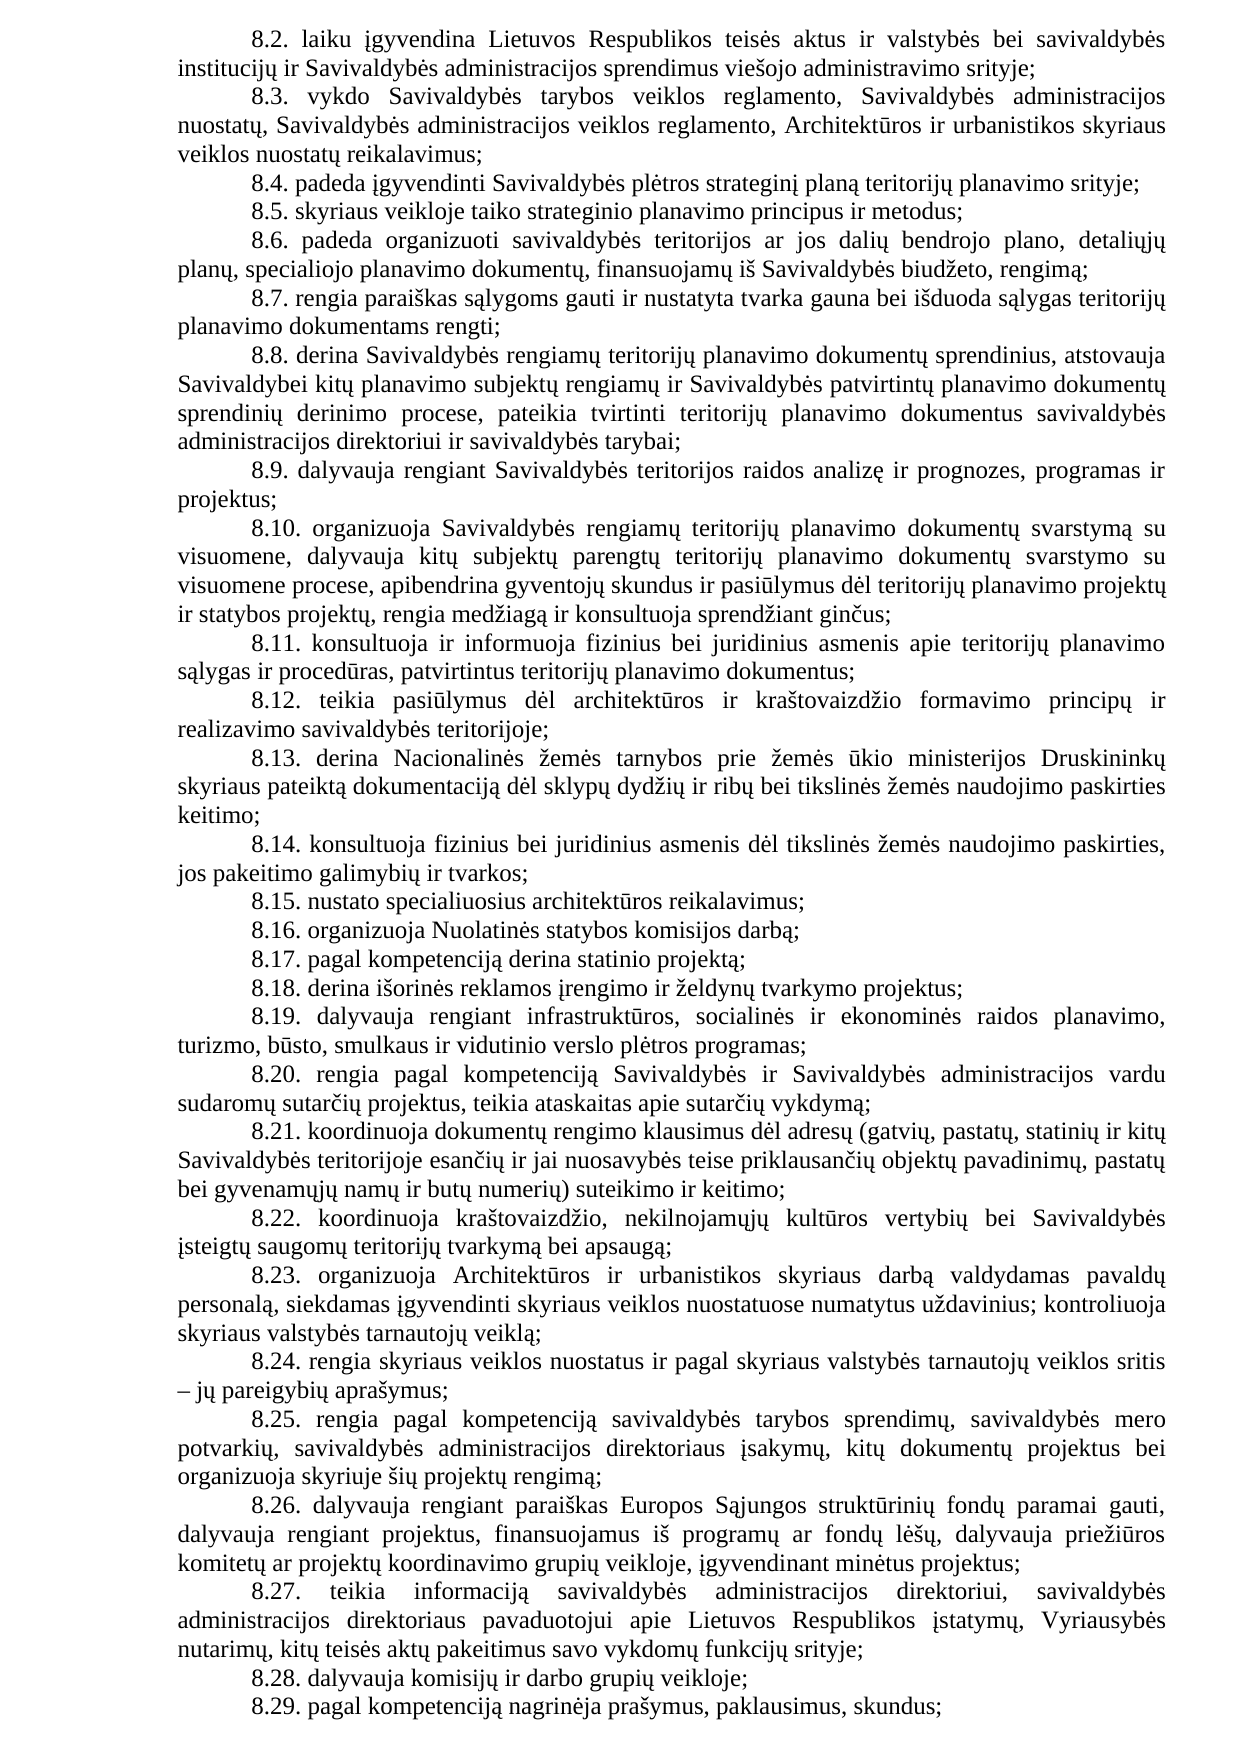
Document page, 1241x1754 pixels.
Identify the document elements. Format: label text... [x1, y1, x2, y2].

text 8.4. padeda įgyvendinti Savivaldybės plėtros strateginį planą teritorijų planavimo srityje; [177, 168, 1167, 196]
text 8.26. dalyvauja rengiant paraiškas Europos Sąjungos struktūrinių fondų paramai gauti, dalyvauja rengiant projektus, finansuojamus iš programų ar fondų lėšų, dalyvauja priežiūros komitetų ar projektų koordinavimo grupių veikloje, įgyvendinant minėtus projektus; [177, 1490, 1167, 1576]
text 8.11. konsultuoja ir informuoja fizinius bei juridinius asmenis apie teritorijų planavimo sąlygas ir procedūras, patvirtintus teritorijų planavimo dokumentus; [177, 628, 1167, 685]
text 8.17. pagal kompetenciją derina statinio projektą; [177, 944, 1167, 973]
text 8.18. derina išorinės reklamos įrengimo ir želdynų tvarkymo projektus; [177, 973, 1167, 1001]
text 8.16. organizuoja Nuolatinės statybos komisijos darbą; [177, 915, 1167, 944]
text 8.8. derina Savivaldybės rengiamų teritorijų planavimo dokumentų sprendinius, atstovauja Savivaldybei kitų planavimo subjektų rengiamų ir Savivaldybės patvirtintų planavimo dokumentų sprendinių derinimo procese, pateikia tvirtinti teritorijų planavimo dokumentus savivaldybės administracijos direktoriui ir savivaldybės tarybai; [177, 340, 1167, 455]
text 8.23. organizuoja Architektūros ir urbanistikos skyriaus darbą valdydamas pavaldų personalą, siekdamas įgyvendinti skyriaus veiklos nuostatuose numatytus uždavinius; kontroliuoja skyriaus valstybės tarnautojų veiklą; [177, 1260, 1167, 1346]
text 8.27. teikia informaciją savivaldybės administracijos direktoriui, savivaldybės administracijos direktoriaus pavaduotojui apie Lietuvos Respublikos įstatymų, Vyriausybės nutarimų, kitų teisės aktų pakeitimus savo vykdomų funkcijų srityje; [177, 1576, 1167, 1663]
text 8.2. laiku įgyvendina Lietuvos Respublikos teisės aktus ir valstybės bei savivaldybės institucijų ir Savivaldybės administracijos sprendimus viešojo administravimo srityje; [177, 24, 1167, 81]
text 8.24. rengia skyriaus veiklos nuostatus ir pagal skyriaus valstybės tarnautojų veiklos sritis – jų pareigybių aprašymus; [177, 1346, 1167, 1404]
text 8.7. rengia paraiškas sąlygoms gauti ir nustatyta tvarka gauna bei išduoda sąlygas teritorijų planavimo dokumentams rengti; [177, 283, 1167, 340]
text 8.9. dalyvauja rengiant Savivaldybės teritorijos raidos analizę ir prognozes, programas ir projektus; [177, 455, 1167, 513]
text 8.10. organizuoja Savivaldybės rengiamų teritorijų planavimo dokumentų svarstymą su visuomene, dalyvauja kitų subjektų parengtų teritorijų planavimo dokumentų svarstymo su visuomene procese, apibendrina gyventojų skundus ir pasiūlymus dėl teritorijų planavimo projektų ir statybos projektų, rengia medžiagą ir konsultuoja sprendžiant ginčus; [177, 513, 1167, 628]
text 8.29. pagal kompetenciją nagrinėja prašymus, paklausimus, skundus; [177, 1691, 1167, 1720]
text 8.28. dalyvauja komisijų ir darbo grupių veikloje; [177, 1663, 1167, 1691]
text 8.19. dalyvauja rengiant infrastruktūros, socialinės ir ekonominės raidos planavimo, turizmo, būsto, smulkaus ir vidutinio verslo plėtros programas; [177, 1001, 1167, 1059]
text 8.15. nustato specialiuosius architektūros reikalavimus; [177, 886, 1167, 915]
text 8.6. padeda organizuoti savivaldybės teritorijos ar jos dalių bendrojo plano, detaliųjų planų, specialiojo planavimo dokumentų, finansuojamų iš Savivaldybės biudžeto, rengimą; [177, 225, 1167, 283]
text 8.14. konsultuoja fizinius bei juridinius asmenis dėl tikslinės žemės naudojimo paskirties, jos pakeitimo galimybių ir tvarkos; [177, 829, 1167, 886]
text 8.25. rengia pagal kompetenciją savivaldybės tarybos sprendimų, savivaldybės mero potvarkių, savivaldybės administracijos direktoriaus įsakymų, kitų dokumentų projektus bei organizuoja skyriuje šių projektų rengimą; [177, 1404, 1167, 1490]
text 8.22. koordinuoja kraštovaizdžio, nekilnojamųjų kultūros vertybių bei Savivaldybės įsteigtų saugomų teritorijų tvarkymą bei apsaugą; [177, 1203, 1167, 1260]
text 8.13. derina Nacionalinės žemės tarnybos prie žemės ūkio ministerijos Druskininkų skyriaus pateiktą dokumentaciją dėl sklypų dydžių ir ribų bei tikslinės žemės naudojimo paskirties keitimo; [177, 743, 1167, 829]
text 8.12. teikia pasiūlymus dėl architektūros ir kraštovaizdžio formavimo principų ir realizavimo savivaldybės teritorijoje; [177, 685, 1167, 743]
text 8.3. vykdo Savivaldybės tarybos veiklos reglamento, Savivaldybės administracijos nuostatų, Savivaldybės administracijos veiklos reglamento, Architektūros ir urbanistikos skyriaus veiklos nuostatų reikalavimus; [177, 81, 1167, 168]
text 8.21. koordinuoja dokumentų rengimo klausimus dėl adresų (gatvių, pastatų, statinių ir kitų Savivaldybės teritorijoje esančių ir jai nuosavybės teise priklausančių objektų pavadinimų, pastatų bei gyvenamųjų namų ir butų numerių) suteikimo ir keitimo; [177, 1116, 1167, 1203]
text 8.5. skyriaus veikloje taiko strateginio planavimo principus ir metodus; [177, 196, 1167, 225]
text 8.20. rengia pagal kompetenciją Savivaldybės ir Savivaldybės administracijos vardu sudaromų sutarčių projektus, teikia ataskaitas apie sutarčių vykdymą; [177, 1059, 1167, 1116]
